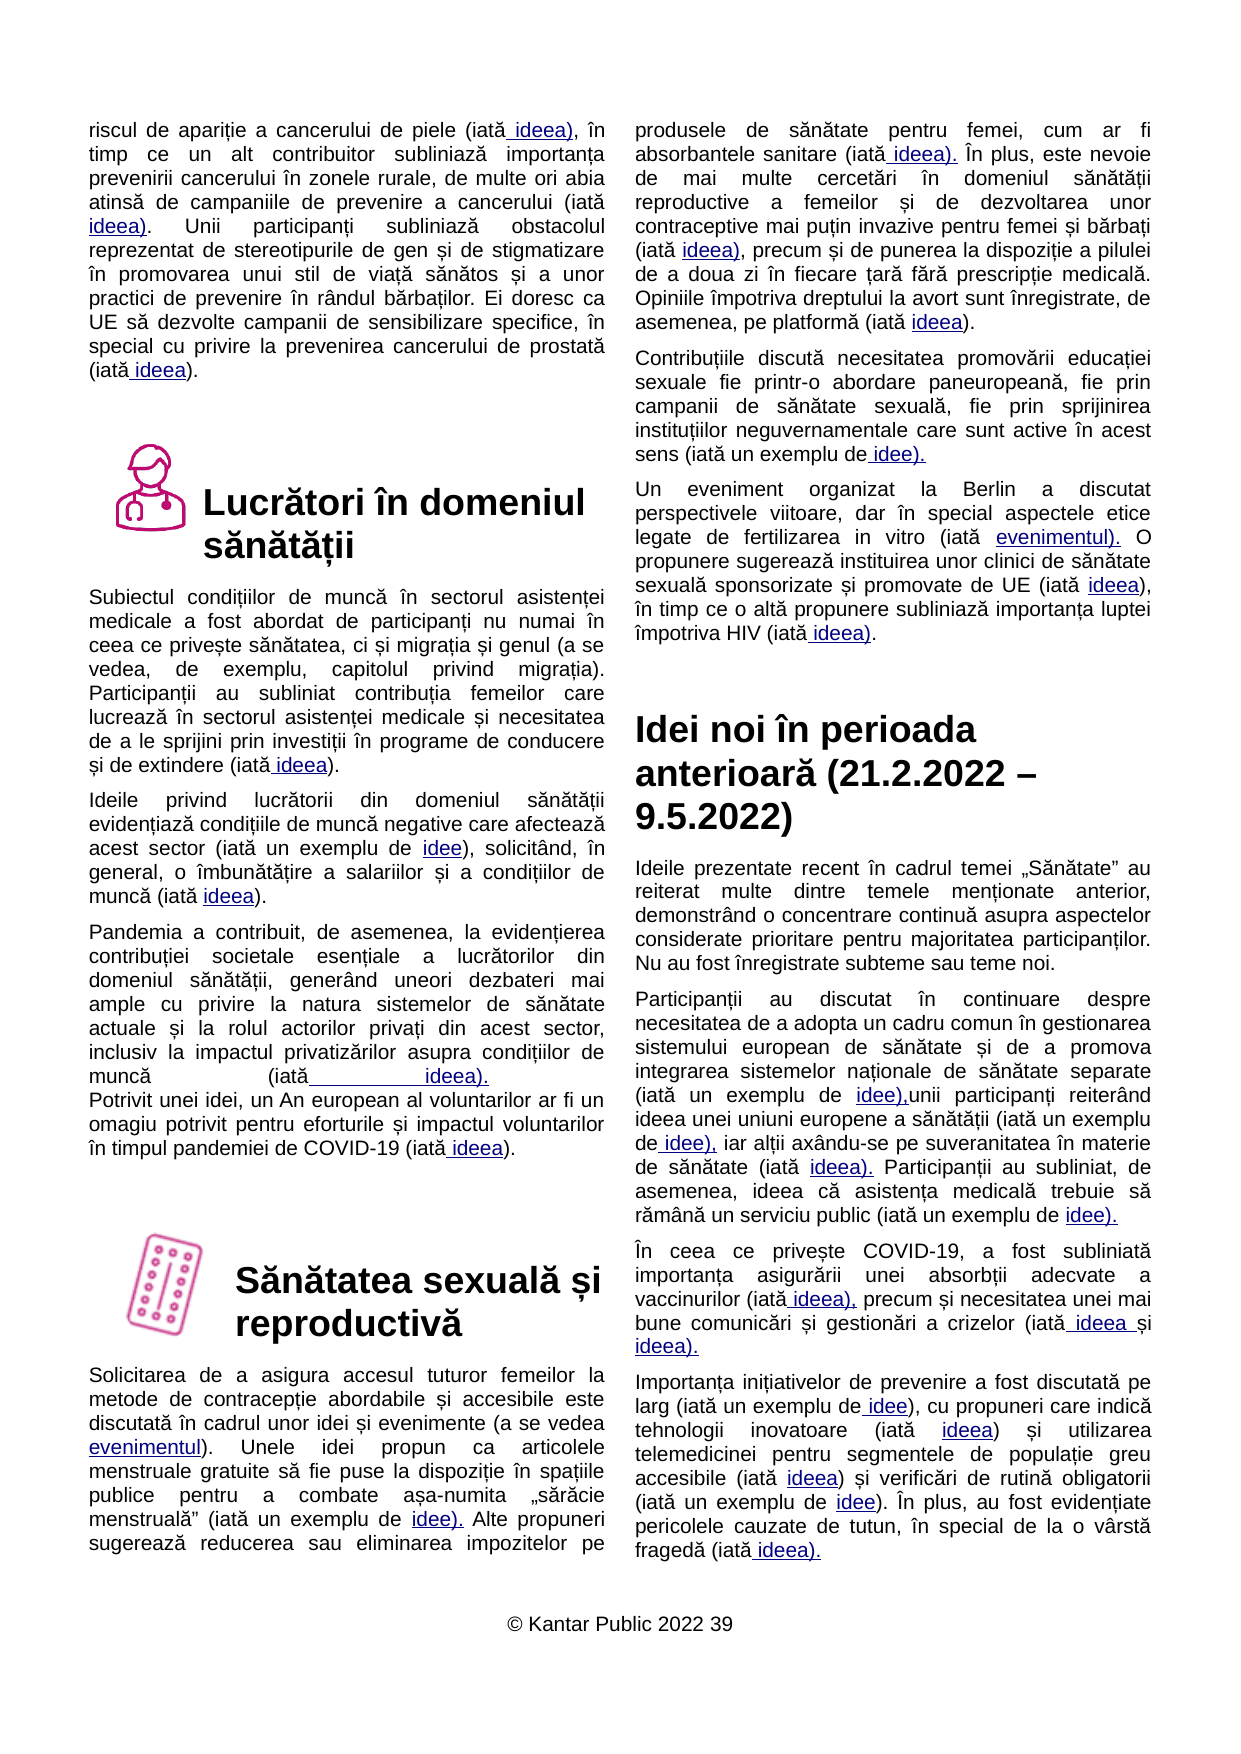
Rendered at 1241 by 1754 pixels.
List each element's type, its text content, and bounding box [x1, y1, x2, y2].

subtitle Idei noi în perioada anterioară (21.2.2022 – 9.5.2022) [635, 708, 1152, 837]
picture [97, 434, 203, 540]
text Pandemia a contribuit, de asemenea, la evidențierea contribuției societale esențiale a lucrătorilor din domeniul sănătății, generând uneori dezbateri mai ample cu privire la natura sistemelor de sănătate actuale și la rolul actorilor privați din acest sector, inclusiv la impactul privatizărilor asupra condițiilor de muncă (iată ideea). Potrivit unei idei, un An european al voluntarilor ar fi un omagiu potrivit pentru eforturile și impactul voluntarilor în timpul pandemiei de COVID-19 (iată ideea). [88, 920, 605, 1159]
subtitle Sănătatea sexuală și reproductivă [236, 1258, 605, 1344]
text Contribuțiile discută necesitatea promovării educației sexuale fie printr-o abordare paneuropeană, fie prin campanii de sănătate sexuală, fie prin sprijinirea instituțiilor neguvernamentale care sunt active în acest sens (iată un exemplu de idee). [635, 346, 1152, 465]
text Subiectul condițiilor de muncă în sectorul asistenței medicale a fost abordat de participanți nu numai în ceea ce privește sănătatea, ci și migrația și genul (a se vedea, de exemplu, capitolul privind migrația). Participanții au subliniat contribuția femeilor care lucrează în sectorul asistenței medicale și necesitatea de a le sprijini prin investiții în programe de conducere și de extindere (iată ideea). [88, 585, 605, 776]
text Solicitarea de a asigura accesul tuturor femeilor la metode de contracepție abordabile și accesibile este discutată în cadrul unor idei și evenimente (a se vedea evenimentul). Unele idei propun ca articolele menstruale gratuite să fie puse la dispoziție în spațiile publice pentru a combate așa-numita „sărăcie menstruală” (iată un exemplu de idee). Alte propuneri sugerează reducerea sau eliminarea impozitelor pe [88, 1363, 605, 1554]
text Ideile privind lucrătorii din domeniul sănătății evidențiază condițiile de muncă negative care afectează acest sector (iată un exemplu de idee), solicitând, în general, o îmbunătățire a salariilor și a condițiilor de muncă (iată ideea). [88, 788, 605, 908]
text Ideile prezentate recent în cadrul temei „Sănătate” au reiterat multe dintre temele menționate anterior, demonstrând o concentrare continuă asupra aspectelor considerate prioritare pentru majoritatea participanților. Nu au fost înregistrate subteme sau teme noi. [635, 855, 1152, 975]
text Importanța inițiativelor de prevenire a fost discutată pe larg (iată un exemplu de idee), cu propuneri care indică tehnologii inovatoare (iată ideea) și utilizarea telemedicinei pentru segmentele de populație greu accesibile (iată ideea) și verificări de rutină obligatorii (iată un exemplu de idee). În plus, au fost evidențiate pericolele cauzate de tutun, în special de la o vârstă fragedă (iată ideea). [635, 1370, 1152, 1562]
text Participanții au discutat în continuare despre necesitatea de a adopta un cadru comun în gestionarea sistemului european de sănătate și de a promova integrarea sistemelor naționale de sănătate separate (iată un exemplu de idee),unii participanți reiterând ideea unei uniuni europene a sănătății (iată un exemplu de idee), iar alții axându-se pe suveranitatea în materie de sănătate (iată ideea). Participanții au subliniat, de asemenea, ideea că asistența medicală trebuie să rămână un serviciu public (iată un exemplu de idee). [635, 987, 1152, 1227]
text Un eveniment organizat la Berlin a discutat perspectivele viitoare, dar în special aspectele etice legate de fertilizarea in vitro (iată evenimentul). O propunere sugerează instituirea unor clinici de sănătate sexuală sponsorizate și promovate de UE (iată ideea), în timp ce o altă propunere subliniază importanța luptei împotriva HIV (iată ideea). [635, 477, 1152, 645]
text riscul de apariție a cancerului de piele (iată ideea), în timp ce un alt contribuitor subliniază importanța prevenirii cancerului în zonele rurale, de multe ori abia atinsă de campaniile de prevenire a cancerului (iată ideea). Unii participanți subliniază obstacolul reprezentat de stereotipurile de gen și de stigmatizare în promovarea unui stil de viață sănătos și a unor practici de prevenire în rândul bărbaților. Ei doresc ca UE să dezvolte campanii de sensibilizare specifice, în special cu privire la prevenirea cancerului de prostată (iată ideea). [88, 118, 605, 382]
text produsele de sănătate pentru femei, cum ar fi absorbantele sanitare (iată ideea). În plus, este nevoie de mai multe cercetări în domeniul sănătății reproductive a femeilor și de dezvoltarea unor contraceptive mai puțin invazive pentru femei și bărbați (iată ideea), precum și de punerea la dispoziție a pilulei de a doua zi în fiecare țară fără prescripție medicală. Opiniile împotriva dreptului la avort sunt înregistrate, de asemenea, pe platformă (iată ideea). [635, 118, 1152, 334]
subtitle Lucrători în domeniul sănătății [88, 480, 605, 566]
picture [95, 1214, 236, 1355]
text În ceea ce privește COVID-19, a fost subliniată importanța asigurării unei absorbții adecvate a vaccinurilor (iată ideea), precum și necesitatea unei mai bune comunicări și gestionări a crizelor (iată ideea și ideea). [635, 1238, 1152, 1358]
